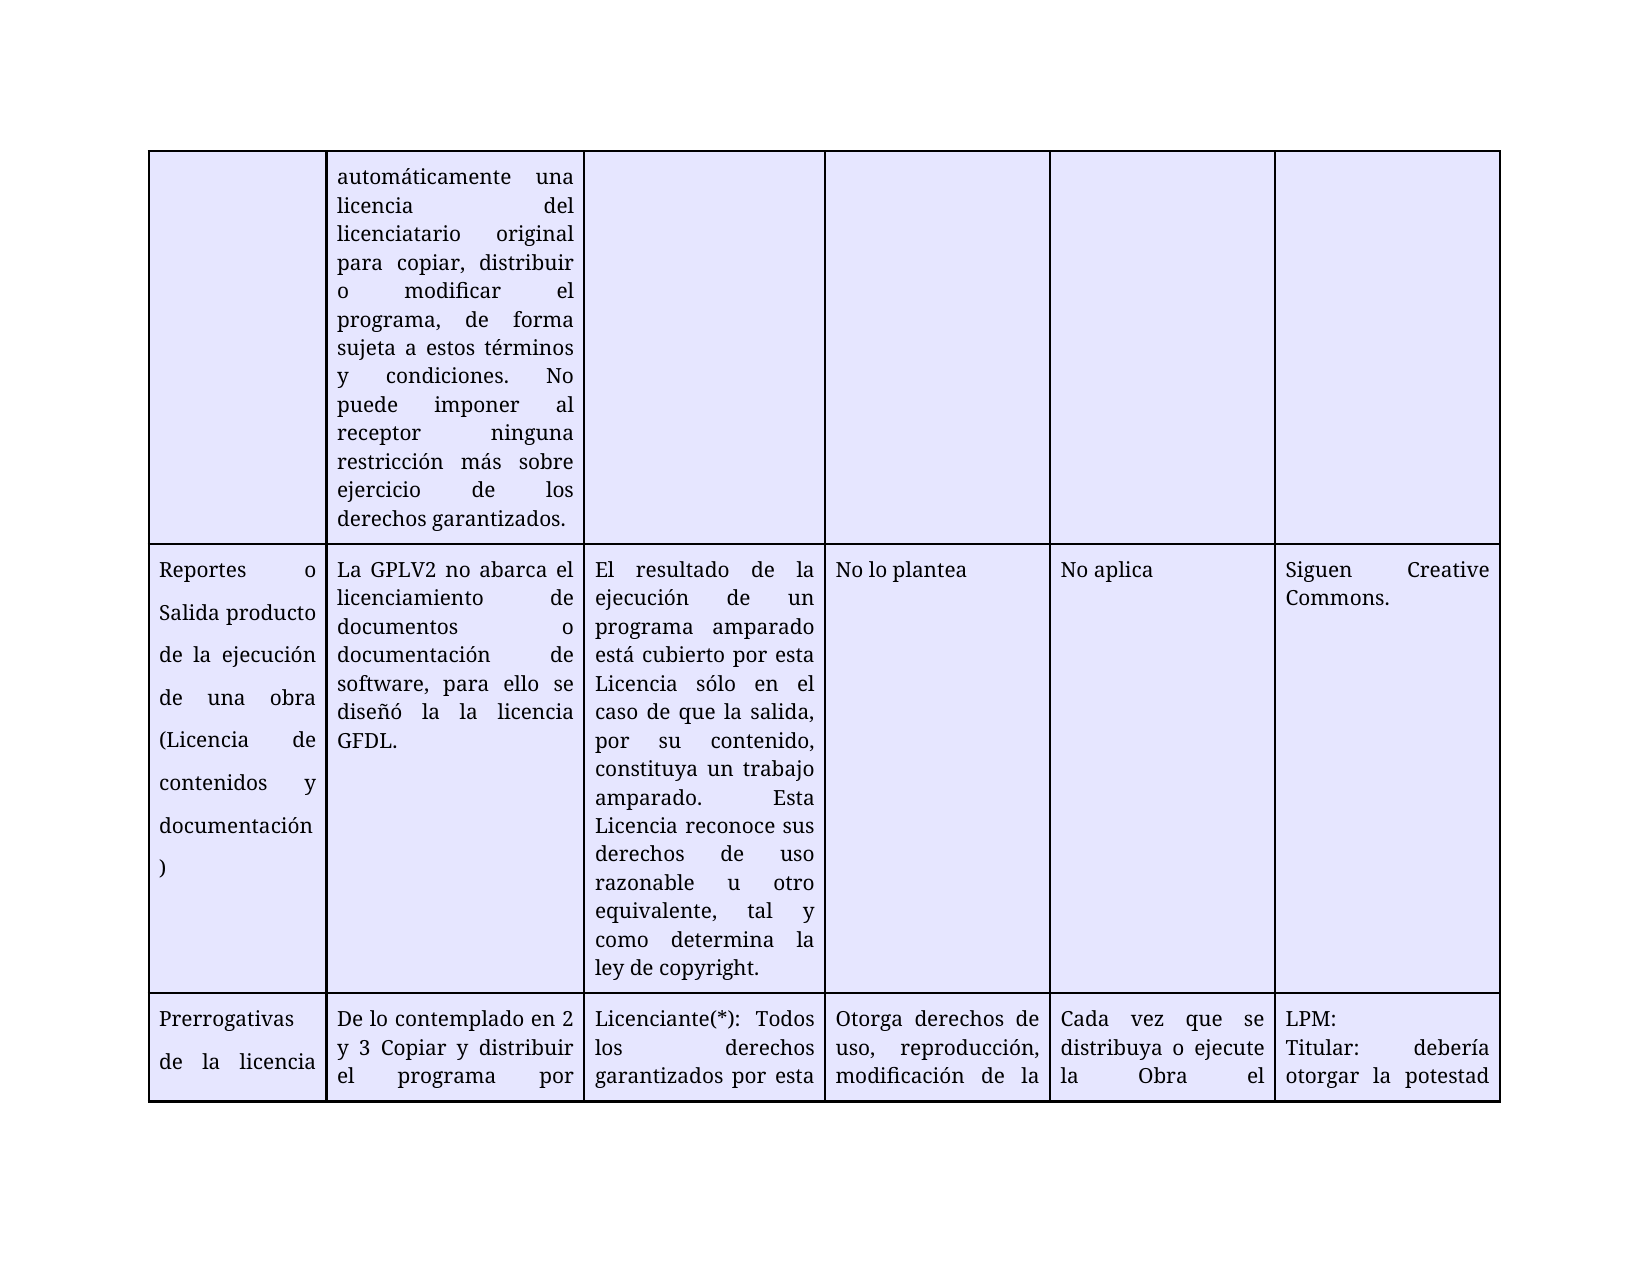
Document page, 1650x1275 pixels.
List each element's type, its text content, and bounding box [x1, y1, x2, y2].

table_cell [585, 152, 824, 543]
table_cell La GPLV2 no abarca el licenciamiento de documentos o documentación de software, para ello se diseñó la la licencia GFDL. [328, 545, 583, 992]
table_cell Licenciante(*): Todos los derechos garantizados por esta [585, 994, 824, 1100]
table_cell De lo contemplado en 2 y 3 Copiar y distribuir el programa por [328, 994, 583, 1100]
table_cell [826, 152, 1049, 543]
table_cell Siguen Creative Commons. [1276, 545, 1499, 992]
table_cell No aplica [1051, 545, 1274, 992]
table_cell automáticamente una licencia del licenciatario original para copiar, distribuir o modificar el programa, de forma sujeta a estos términos y condiciones. No puede imponer al receptor ninguna restricción más sobre ejercicio de los derechos garantizados. [328, 152, 583, 543]
table_cell LPM: Titular: debería otorgar la potestad [1276, 994, 1499, 1100]
table_cell Reportes o Salida producto de la ejecución de una obra (Licencia de contenidos y documentación) [150, 545, 325, 992]
table_cell El resultado de la ejecución de un programa amparado está cubierto por esta Licencia sólo en el caso de que la salida, por su contenido, constituya un trabajo amparado. Esta Licencia reconoce sus derechos de uso razonable u otro equivalente, tal y como determina la ley de copyright. [585, 545, 824, 992]
table_cell [1276, 152, 1499, 543]
table_cell Cada vez que se distribuya o ejecute la Obra el [1051, 994, 1274, 1100]
table_cell No lo plantea [826, 545, 1049, 992]
table_cell Otorga derechos de uso, reproducción, modificación de la [826, 994, 1049, 1100]
table_cell Prerrogativas de la licencia [150, 994, 325, 1100]
table_cell [150, 152, 325, 543]
table_cell [1051, 152, 1274, 543]
